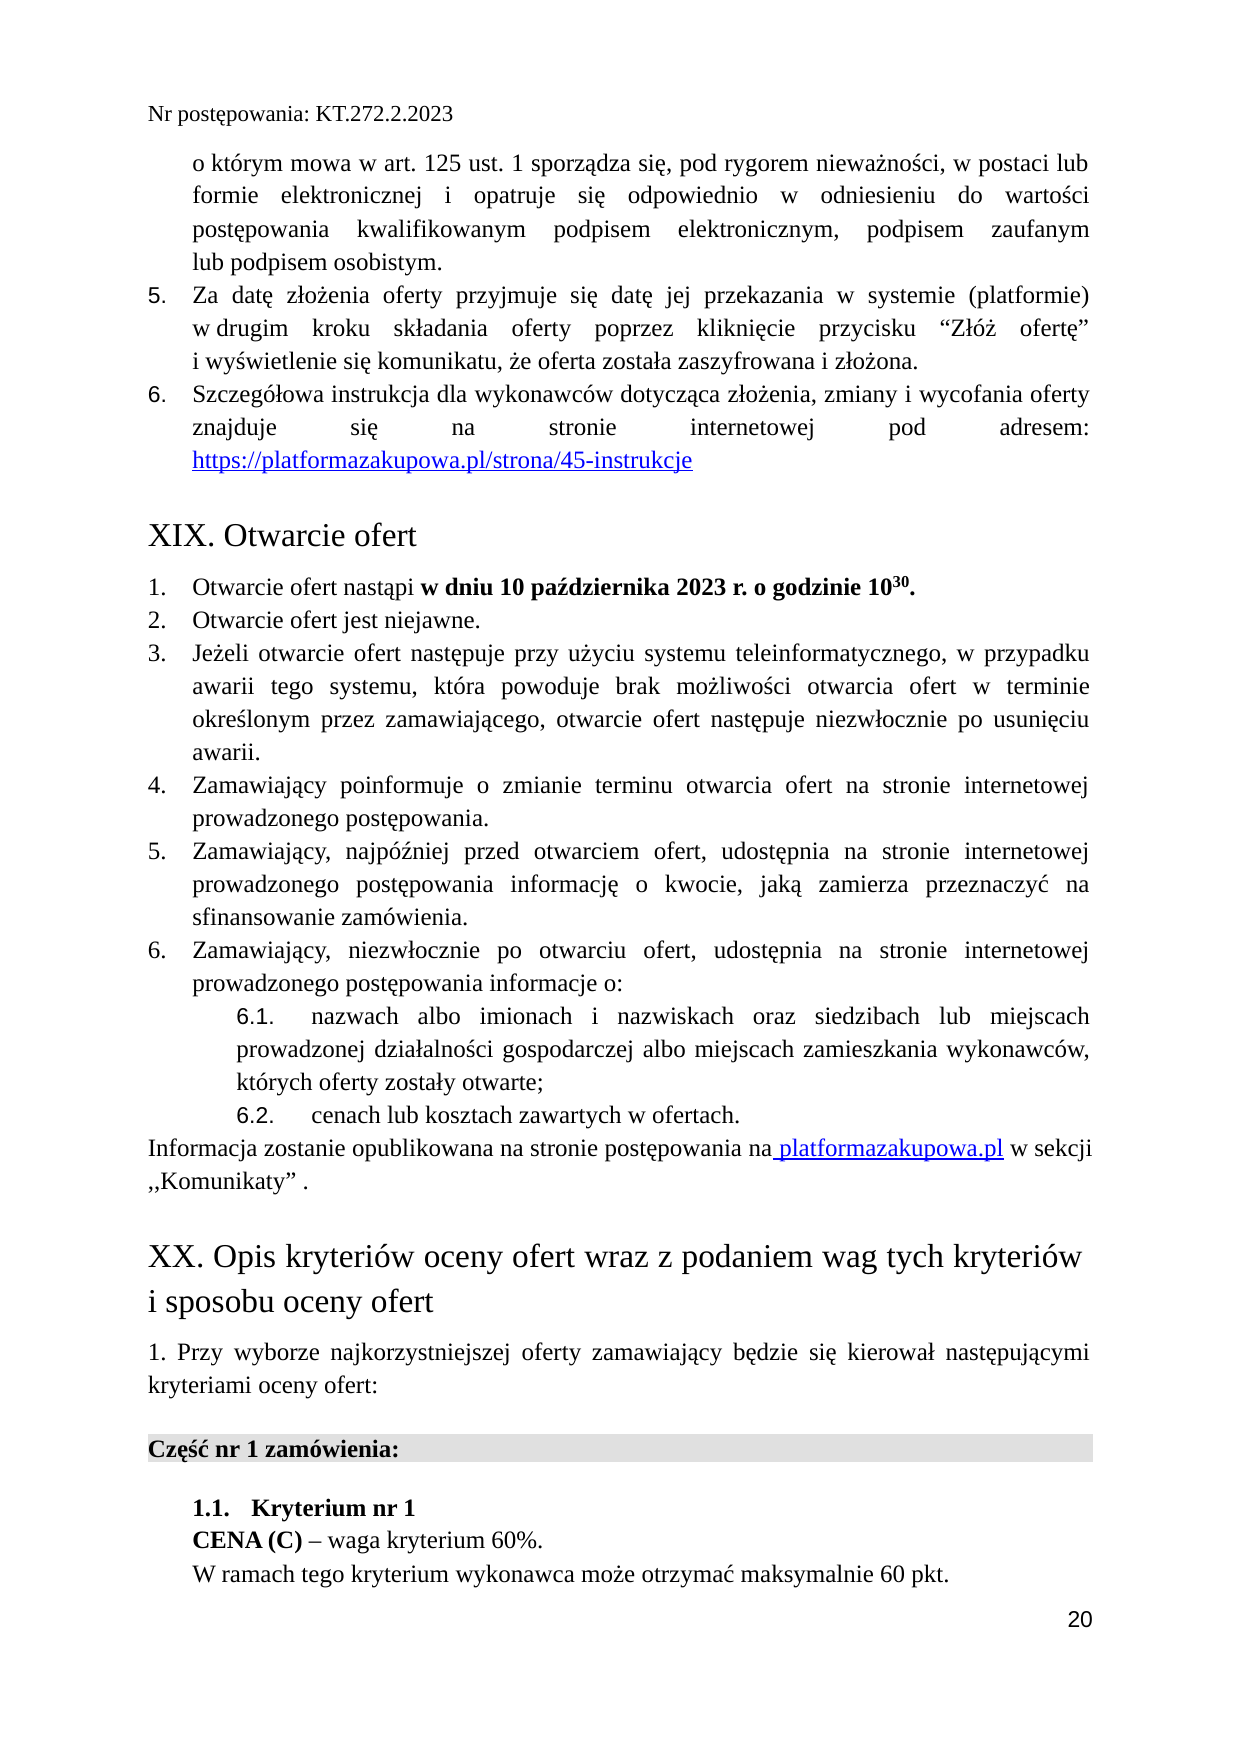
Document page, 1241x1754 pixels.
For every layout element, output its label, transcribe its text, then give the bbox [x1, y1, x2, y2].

list Szczegółowa instrukcja dla wykonawców dotycząca złożenia, zmiany i wycofania oferty znajduje się na stronie internetowej pod adresem: https://platformazakupowa.pl/strona/45-instrukcje [148, 379, 1090, 473]
list Otwarcie ofert nastąpi w dniu 10 października 2023 r. o godzinie 1030. [148, 572, 1090, 601]
list nazwach albo imionach i nazwiskach oraz siedzibach lub miejscach prowadzonej działalności gospodarczej albo miejscach zamieszkania wykonawców, których oferty zostały otwarte; [236, 1001, 1090, 1096]
text 1. Przy wyborze najkorzystniejszej oferty zamawiający będzie się kierował następującymi kryteriami oceny ofert: [148, 1337, 1090, 1399]
list Za datę złożenia oferty przyjmuje się datę jej przekazania w systemie (platformie) w drugim kroku składania oferty poprzez kliknięcie przycisku “Złóż ofertę” i wyświetlenie się komunikatu, że oferta została zaszyfrowana i złożona. [148, 280, 1090, 374]
subtitle XX. Opis kryteriów oceny ofert wraz z podaniem wag tych kryteriów i sposobu oceny ofert [148, 1237, 1093, 1319]
list Otwarcie ofert jest niejawne. [148, 605, 1090, 634]
list Zamawiający poinformuje o zmianie terminu otwarcia ofert na stronie internetowej prowadzonego postępowania. [148, 770, 1090, 832]
list o którym mowa w art. 125 ust. 1 sporządza się, pod rygorem nieważności, w postaci lub formie elektronicznej i opatruje się odpowiednio w odniesieniu do wartości postępowania kwalifikowanym podpisem elektronicznym, podpisem zaufanym lub podpisem osobistym. [148, 148, 1090, 275]
text Informacja zostanie opublikowana na stronie postępowania na platformazakupowa.pl w sekcji ,,Komunikaty” . [148, 1133, 1093, 1195]
list cenach lub kosztach zawartych w ofertach. [236, 1100, 1090, 1129]
text CENA (C) – waga kryterium 60%. [192, 1526, 1090, 1554]
text Część nr 1 zamówienia: [148, 1434, 1093, 1462]
list Jeżeli otwarcie ofert następuje przy użyciu systemu teleinformatycznego, w przypadku awarii tego systemu, która powoduje brak możliwości otwarcia ofert w terminie określonym przez zamawiającego, otwarcie ofert następuje niezwłocznie po usunięciu awarii. [148, 638, 1090, 766]
list Zamawiający, najpóźniej przed otwarciem ofert, udostępnia na stronie internetowej prowadzonego postępowania informację o kwocie, jaką zamierza przeznaczyć na sfinansowanie zamówienia. [148, 836, 1090, 931]
text W ramach tego kryterium wykonawca może otrzymać maksymalnie 60 pkt. [192, 1559, 1090, 1587]
list Zamawiający, niezwłocznie po otwarciu ofert, udostępnia na stronie internetowej prowadzonego postępowania informacje o: [148, 935, 1090, 997]
list Kryterium nr 1 [192, 1493, 1090, 1521]
subtitle XIX. Otwarcie ofert [148, 515, 1093, 554]
